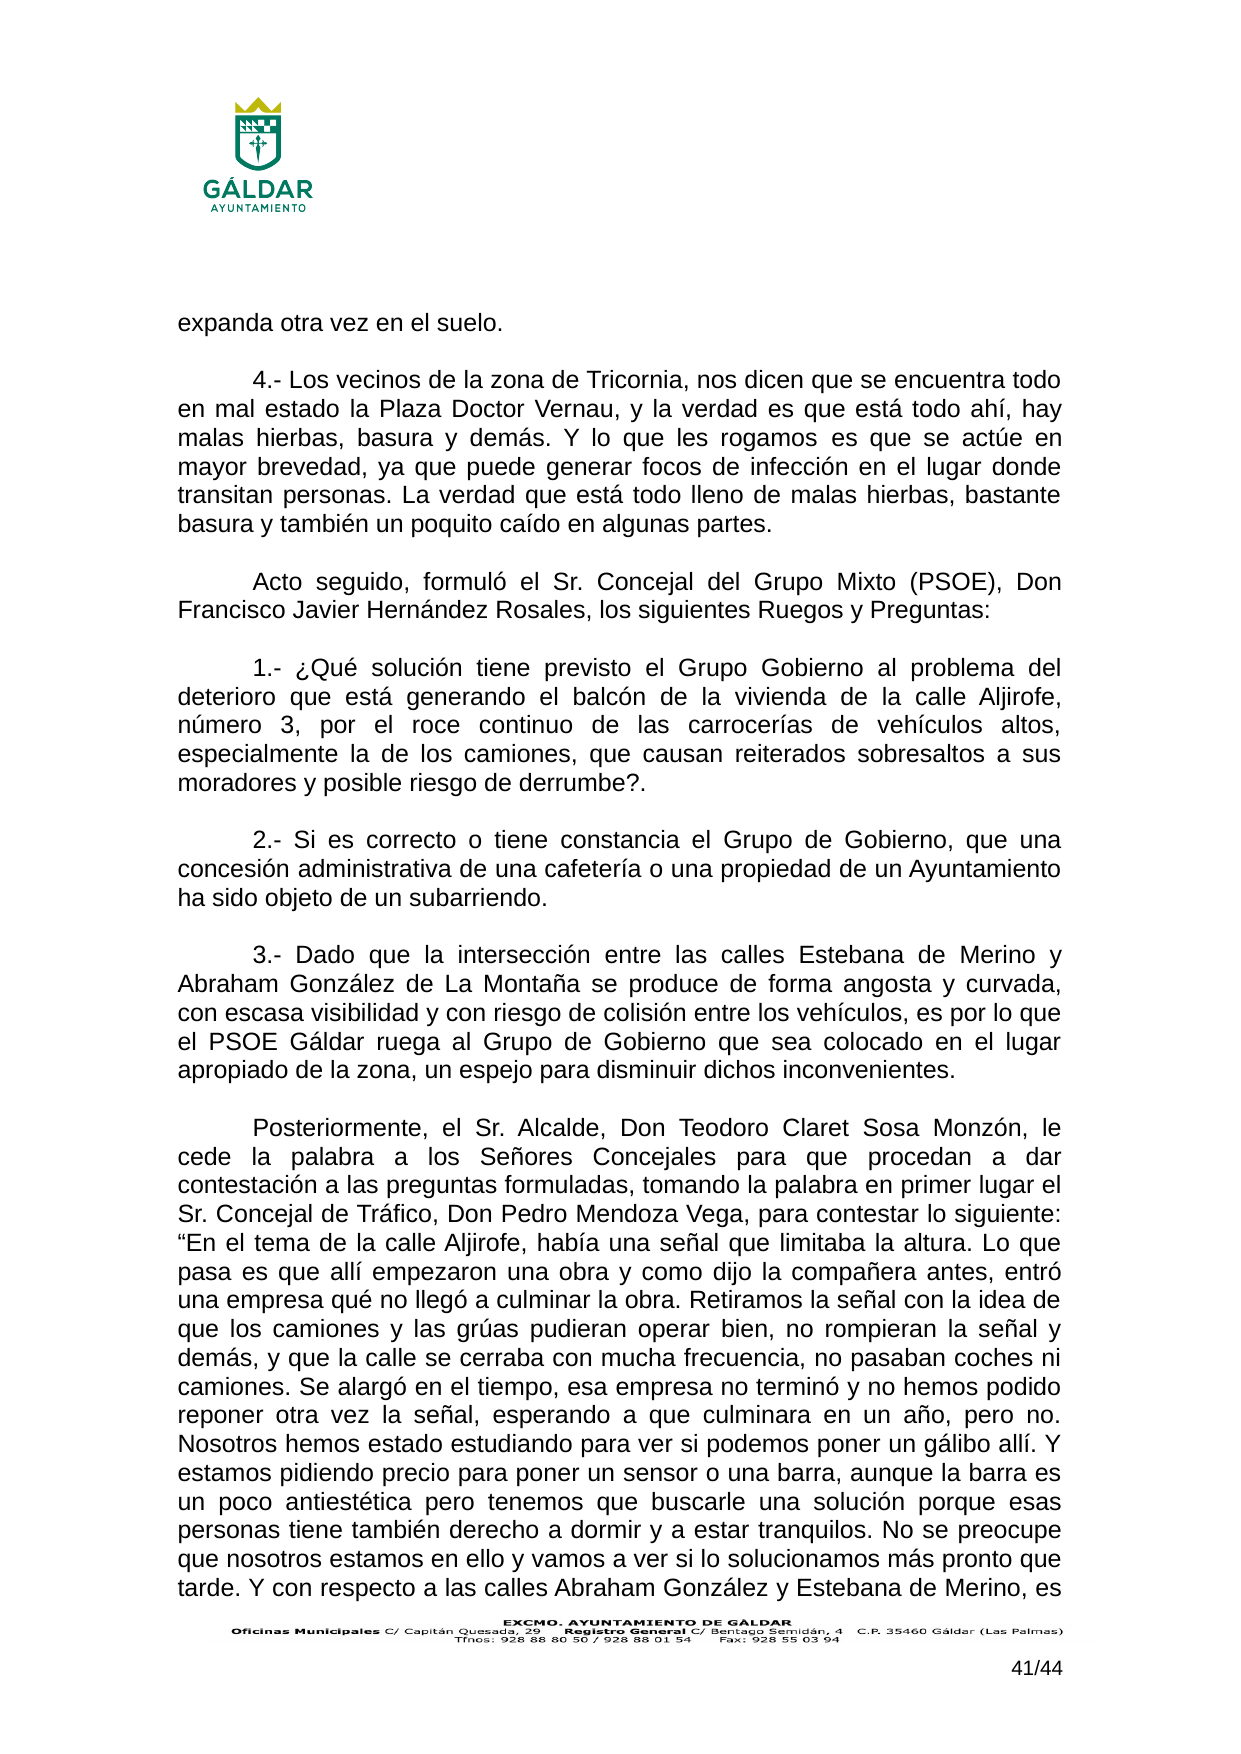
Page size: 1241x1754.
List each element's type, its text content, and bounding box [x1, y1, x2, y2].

text 1.- ¿Qué solución tiene previsto el Grupo Gobierno al problema del deterioro que está generando el balcón de la vivienda de la calle Aljirofe, número 3, por el roce continuo de las carrocerías de vehículos altos, especialmente la de los camiones, que causan reiterados sobresaltos a sus moradores y posible riesgo de derrumbe?. [177, 653, 1063, 796]
text Acto seguido, formuló el Sr. Concejal del Grupo Mixto (PSOE), Don Francisco Javier Hernández Rosales, los siguientes Ruegos y Preguntas: [177, 566, 1063, 624]
text expanda otra vez en el suelo. [177, 308, 1063, 336]
picture [184, 73, 331, 235]
text Posteriormente, el Sr. Alcalde, Don Teodoro Claret Sosa Monzón, le cede la palabra a los Señores Concejales para que procedan a dar contestación a las preguntas formuladas, tomando la palabra en primer lugar el Sr. Concejal de Tráfico, Don Pedro Mendoza Vega, para contestar lo siguiente: “En el tema de la calle Aljirofe, había una señal que limitaba la altura. Lo que pasa es que allí empezaron una obra y como dijo la compañera antes, entró una empresa qué no llegó a culminar la obra. Retiramos la señal con la idea de que los camiones y las grúas pudieran operar bien, no rompieran la señal y demás, y que la calle se cerraba con mucha frecuencia, no pasaban coches ni camiones. Se alargó en el tiempo, esa empresa no terminó y no hemos podido reponer otra vez la señal, esperando a que culminara en un año, pero no. Nosotros hemos estado estudiando para ver si podemos poner un gálibo allí. Y estamos pidiendo precio para poner un sensor o una barra, aunque la barra es un poco antiestética pero tenemos que buscarle una solución porque esas personas tiene también derecho a dormir y a estar tranquilos. No se preocupe que nosotros estamos en ello y vamos a ver si lo solucionamos más pronto que tarde. Y con respecto a las calles Abraham González y Estebana de Merino, es [177, 1113, 1063, 1601]
text 2.- Si es correcto o tiene constancia el Grupo de Gobierno, que una concesión administrativa de una cafetería o una propiedad de un Ayuntamiento ha sido objeto de un subarriendo. [177, 825, 1063, 911]
text 3.- Dado que la intersección entre las calles Estebana de Merino y Abraham González de La Montaña se produce de forma angosta y curvada, con escasa visibilidad y con riesgo de colisión entre los vehículos, es por lo que el PSOE Gáldar ruega al Grupo de Gobierno que sea colocado en el lugar apropiado de la zona, un espejo para disminuir dichos inconvenientes. [177, 940, 1063, 1084]
picture [235, 1619, 1072, 1643]
text 4.- Los vecinos de la zona de Tricornia, nos dicen que se encuentra todo en mal estado la Plaza Doctor Vernau, y la verdad es que está todo ahí, hay malas hierbas, basura y demás. Y lo que les rogamos es que se actúe en mayor brevedad, ya que puede generar focos de infección en el lugar donde transitan personas. La verdad que está todo lleno de malas hierbas, bastante basura y también un poquito caído en algunas partes. [177, 365, 1063, 538]
